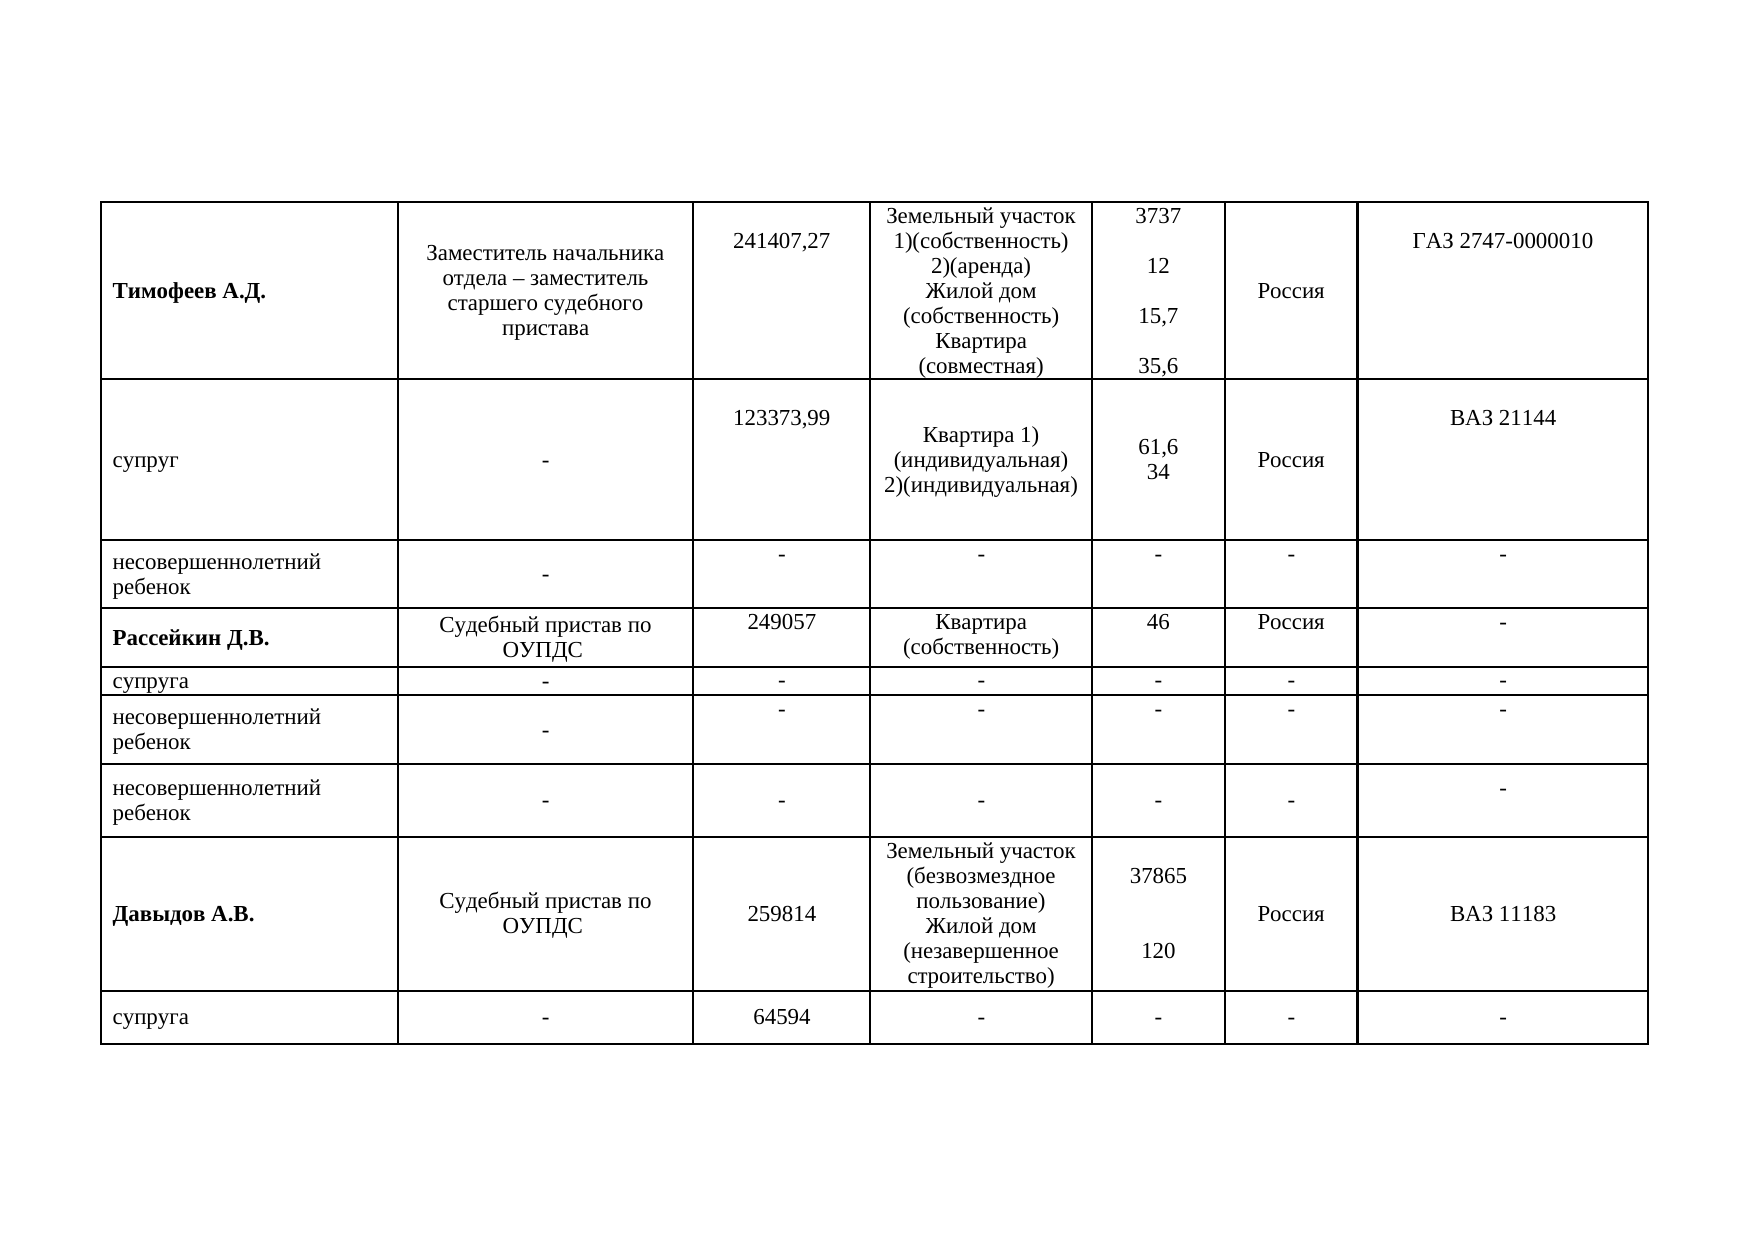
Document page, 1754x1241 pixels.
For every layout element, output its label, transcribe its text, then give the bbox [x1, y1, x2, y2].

table_cell - [1093, 992, 1224, 1043]
table_cell - [1359, 541, 1647, 607]
table_cell - [871, 696, 1091, 763]
table_cell - [399, 765, 692, 836]
table_cell - [694, 541, 869, 607]
table_cell - [399, 696, 692, 763]
table_cell Земельный участок (безвозмездное пользование) Жилой дом (незавершенное строительство) [871, 838, 1091, 990]
table_cell - [871, 668, 1091, 694]
table_cell 37865 120 [1093, 838, 1224, 990]
table_cell супруга [102, 992, 397, 1043]
table_cell - [1226, 668, 1356, 694]
table_cell 64594 [694, 992, 869, 1043]
table_cell 241407,27 [694, 203, 869, 378]
table_cell - [1359, 992, 1647, 1043]
table_cell - [399, 992, 692, 1043]
table_cell несовершеннолетний ребенок [102, 696, 397, 763]
table_cell Судебный пристав по ОУПДС [399, 609, 692, 666]
table_cell - [694, 696, 869, 763]
table_cell Тимофеев А.Д. [102, 203, 397, 378]
table_cell Судебный пристав по ОУПДС [399, 838, 692, 990]
table_cell Земельный участок 1)(собственность) 2)(аренда) Жилой дом (собственность) Квартира (совместная) [871, 203, 1091, 378]
table_cell супруга [102, 668, 397, 694]
table_cell - [871, 992, 1091, 1043]
table_cell 61,6 34 [1093, 380, 1224, 539]
table_cell - [694, 668, 869, 694]
table_cell ВАЗ 21144 [1359, 380, 1647, 539]
table_cell 46 [1093, 609, 1224, 666]
table_cell - [1226, 992, 1356, 1043]
table_cell Рассейкин Д.В. [102, 609, 397, 666]
table_cell - [399, 668, 692, 694]
table_cell Россия [1226, 609, 1356, 666]
table_cell - [1359, 696, 1647, 763]
table_cell - [1359, 765, 1647, 836]
table_cell 3737 12 15,7 35,6 [1093, 203, 1224, 378]
table_cell - [399, 380, 692, 539]
table_cell - [871, 541, 1091, 607]
table_cell - [1093, 696, 1224, 763]
table_cell - [399, 541, 692, 607]
table_cell ГАЗ 2747-0000010 [1359, 203, 1647, 378]
table_cell - [1093, 765, 1224, 836]
table_cell - [871, 765, 1091, 836]
table_cell Квартира (собственность) [871, 609, 1091, 666]
table_cell 123373,99 [694, 380, 869, 539]
table_cell 259814 [694, 838, 869, 990]
table_cell Россия [1226, 380, 1356, 539]
table_cell Заместитель начальника отдела – заместитель старшего судебного пристава [399, 203, 692, 378]
table_cell - [1359, 609, 1647, 666]
table_cell - [1093, 668, 1224, 694]
table_cell - [1093, 541, 1224, 607]
table_cell - [1226, 541, 1356, 607]
table_cell ВАЗ 11183 [1359, 838, 1647, 990]
table_cell Россия [1226, 838, 1356, 990]
table_cell - [1226, 765, 1356, 836]
table_cell - [1226, 696, 1356, 763]
table_cell - [694, 765, 869, 836]
table_cell несовершеннолетний ребенок [102, 765, 397, 836]
table_cell Россия [1226, 203, 1356, 378]
table_cell - [1359, 668, 1647, 694]
table_cell несовершеннолетний ребенок [102, 541, 397, 607]
table_cell 249057 [694, 609, 869, 666]
table_cell Давыдов А.В. [102, 838, 397, 990]
table_cell супруг [102, 380, 397, 539]
table_cell Квартира 1)(индивидуальная) 2)(индивидуальная) [871, 380, 1091, 539]
